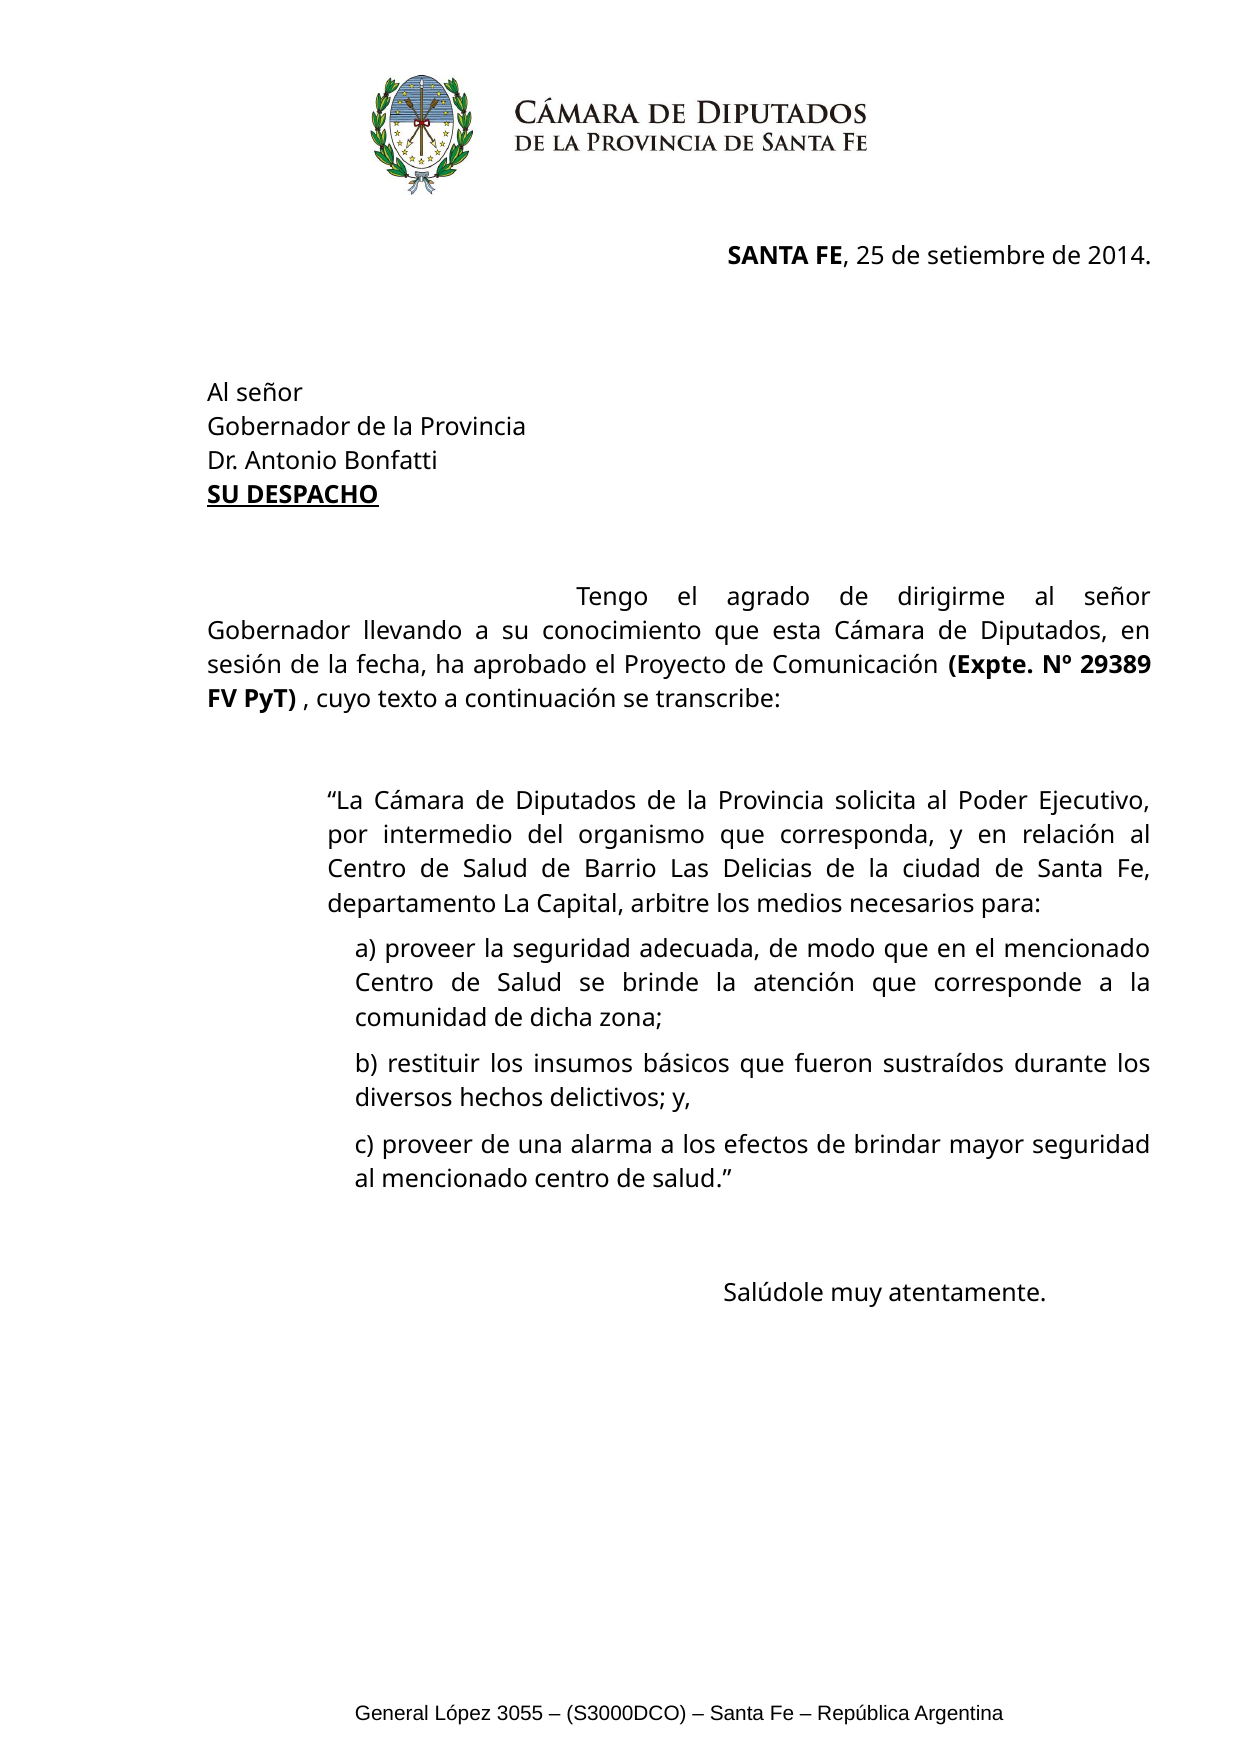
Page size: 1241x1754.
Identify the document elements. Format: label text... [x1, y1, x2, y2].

text Al señor [207, 374, 1152, 408]
text Salúdole muy atentamente. [649, 1274, 1152, 1308]
text SU DESPACHO [207, 476, 1152, 511]
text Tengo el agrado de dirigirme al señor Gobernador llevando a su conocimiento que esta Cámara de Diputados, en sesión de la fecha, ha aprobado el Proyecto de Comunicación (Expte. Nº 29389 FV PyT) , cuyo texto a continuación se transcribe: [207, 579, 1152, 715]
text a) proveer la seguridad adecuada, de modo que en el mencionado Centro de Salud se brinde la atención que corresponde a la comunidad de dicha zona; [354, 931, 1152, 1033]
text b) restituir los insumos básicos que fueron sustraídos durante los diversos hechos delictivos; y, [354, 1046, 1152, 1114]
text SANTA FE, 25 de setiembre de 2014. [207, 238, 1152, 272]
text “La Cámara de Diputados de la Provincia solicita al Poder Ejecutivo, por intermedio del organismo que corresponda, y en relación al Centro de Salud de Barrio Las Delicias de la ciudad de Santa Fe, departamento La Capital, arbitre los medios necesarios para: [327, 783, 1152, 919]
text Gobernador de la Provincia [207, 408, 1152, 442]
text Dr. Antonio Bonfatti [207, 442, 1152, 476]
text c) proveer de una alarma a los efectos de brindar mayor seguridad al mencionado centro de salud.” [354, 1126, 1152, 1194]
picture [370, 75, 867, 199]
